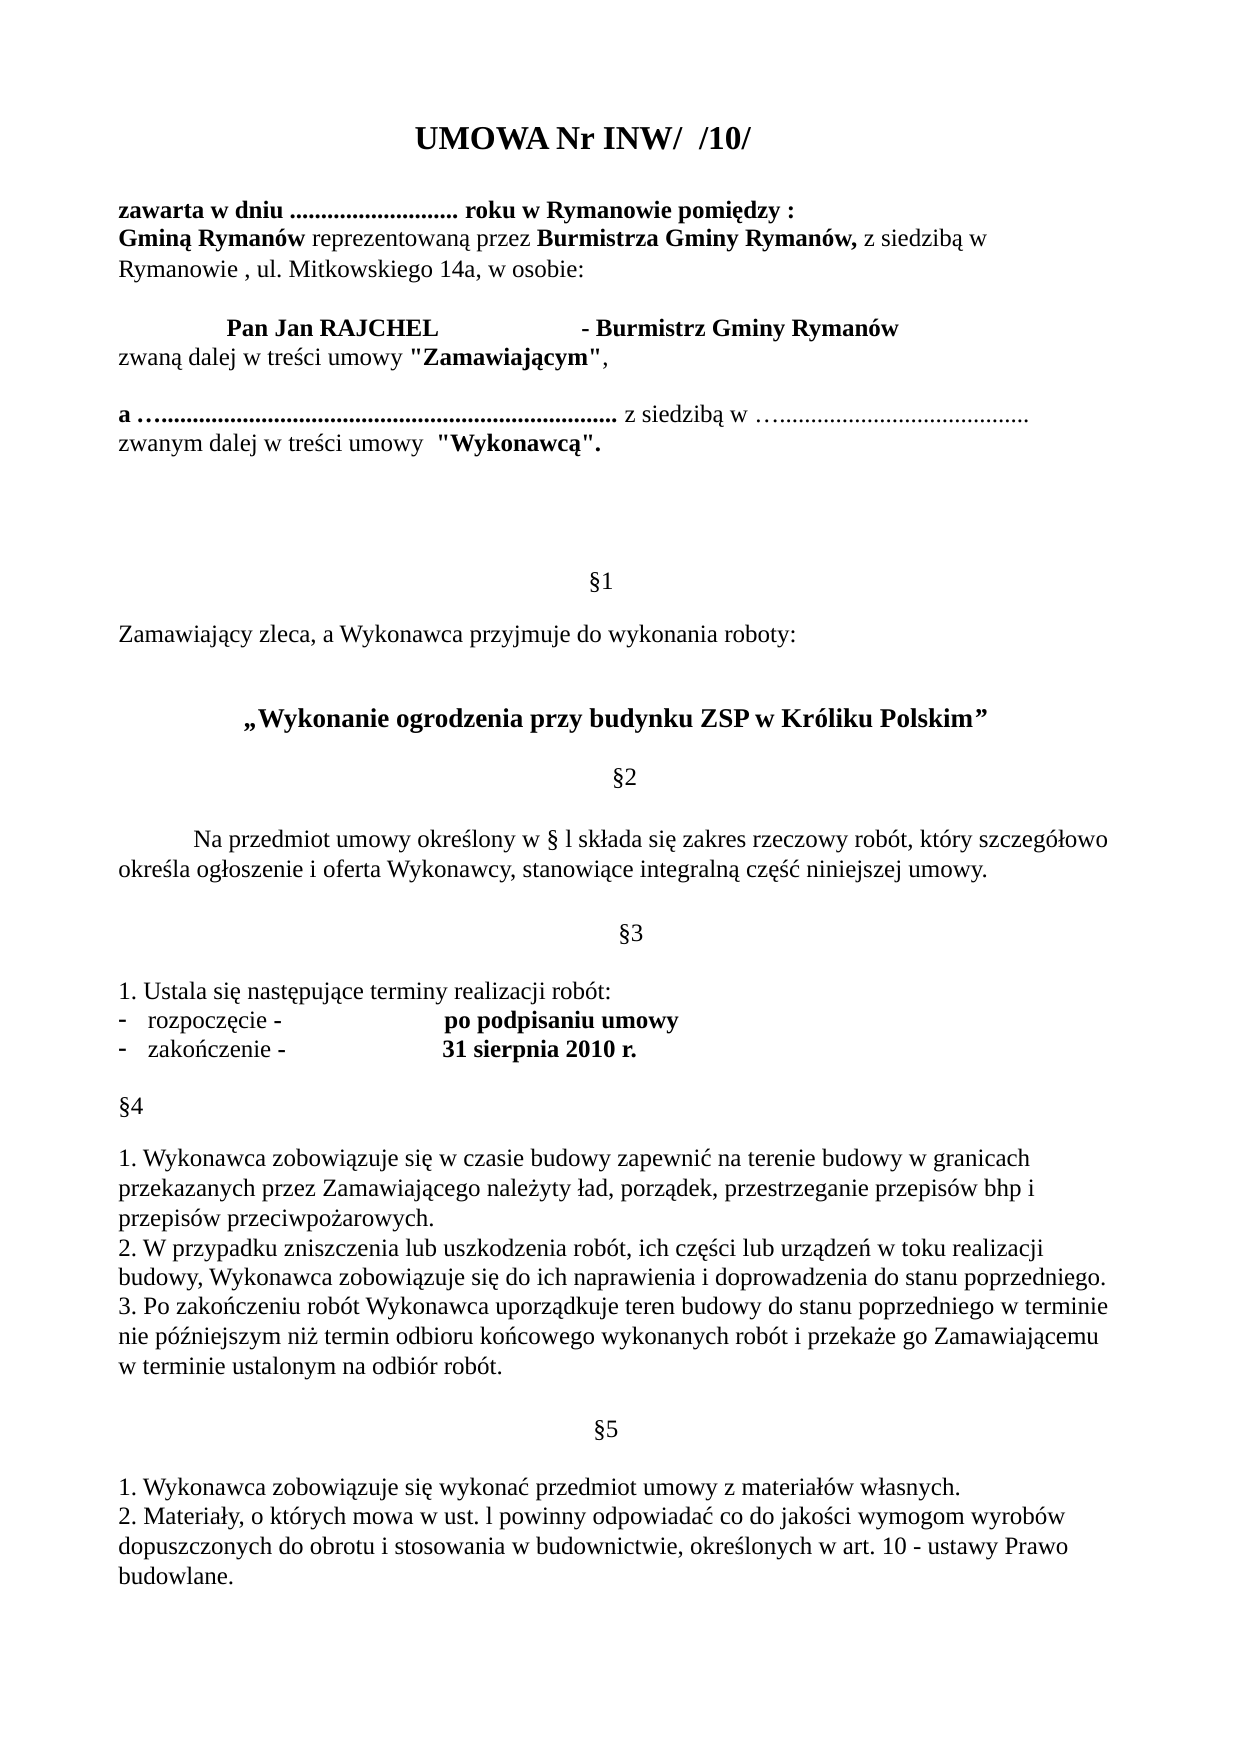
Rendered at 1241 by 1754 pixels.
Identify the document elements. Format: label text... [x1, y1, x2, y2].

list rozpoczęcie - po podpisaniu umowy [118, 1005, 1122, 1034]
text §2 [118, 762, 1122, 791]
text Zamawiający zleca, a Wykonawca przyjmuje do wykonania roboty: [118, 619, 1122, 648]
text 1. Wykonawca zobowiązuje się w czasie budowy zapewnić na terenie budowy w granicach przekazanych przez Zamawiającego należyty ład, porządek, przestrzeganie przepisów bhp i przepisów przeciwpożarowych. [118, 1143, 1122, 1232]
text zwaną dalej w treści umowy "Zamawiającym", [118, 342, 1122, 370]
text a …......................................................................... z siedzibą w …........................................ [118, 399, 1122, 428]
list zakończenie - 31 sierpnia 2010 r. [118, 1034, 1122, 1063]
text Pan Jan RAJCHEL - Burmistrz Gminy Rymanów [214, 313, 1122, 342]
text §4 [118, 1091, 1122, 1120]
text 3. Po zakończeniu robót Wykonawca uporządkuje teren budowy do stanu poprzedniego w terminie nie późniejszym niż termin odbioru końcowego wykonanych robót i przekaże go Zamawiającemu w terminie ustalonym na odbiór robót. [118, 1291, 1122, 1380]
text §5 [593, 1414, 1122, 1443]
text 1. Ustala się następujące terminy realizacji robót: [118, 976, 1122, 1005]
text zawarta w dniu ........................... roku w Rymanowie pomiędzy : [118, 195, 1122, 223]
text §1 [118, 566, 1122, 595]
text zwanym dalej w treści umowy "Wykonawcą". [118, 428, 1122, 457]
text Gminą Rymanów reprezentowaną przez Burmistrza Gminy Rymanów, z siedzibą w Rymanowie , ul. Mitkowskiego 14a, w osobie: [118, 223, 1122, 282]
text „Wykonanie ogrodzenia przy budynku ZSP w Króliku Polskim” [118, 702, 1122, 733]
text UMOWA Nr INW/ /10/ [266, 118, 1122, 156]
text 2. Materiały, o których mowa w ust. l powinny odpowiadać co do jakości wymogom wyrobów dopuszczonych do obrotu i stosowania w budownictwie, określonych w art. 10 - ustawy Prawo budowlane. [118, 1501, 1122, 1590]
text 2. W przypadku zniszczenia lub uszkodzenia robót, ich części lub urządzeń w toku realizacji budowy, Wykonawca zobowiązuje się do ich naprawienia i doprowadzenia do stanu poprzedniego. [118, 1233, 1122, 1291]
text 1. Wykonawca zobowiązuje się wykonać przedmiot umowy z materiałów własnych. [118, 1472, 1122, 1501]
text Na przedmiot umowy określony w § l składa się zakres rzeczowy robót, który szczegółowo określa ogłoszenie i oferta Wykonawcy, stanowiące integralną część niniejszej umowy. [118, 824, 1122, 883]
text §3 [139, 918, 1122, 947]
